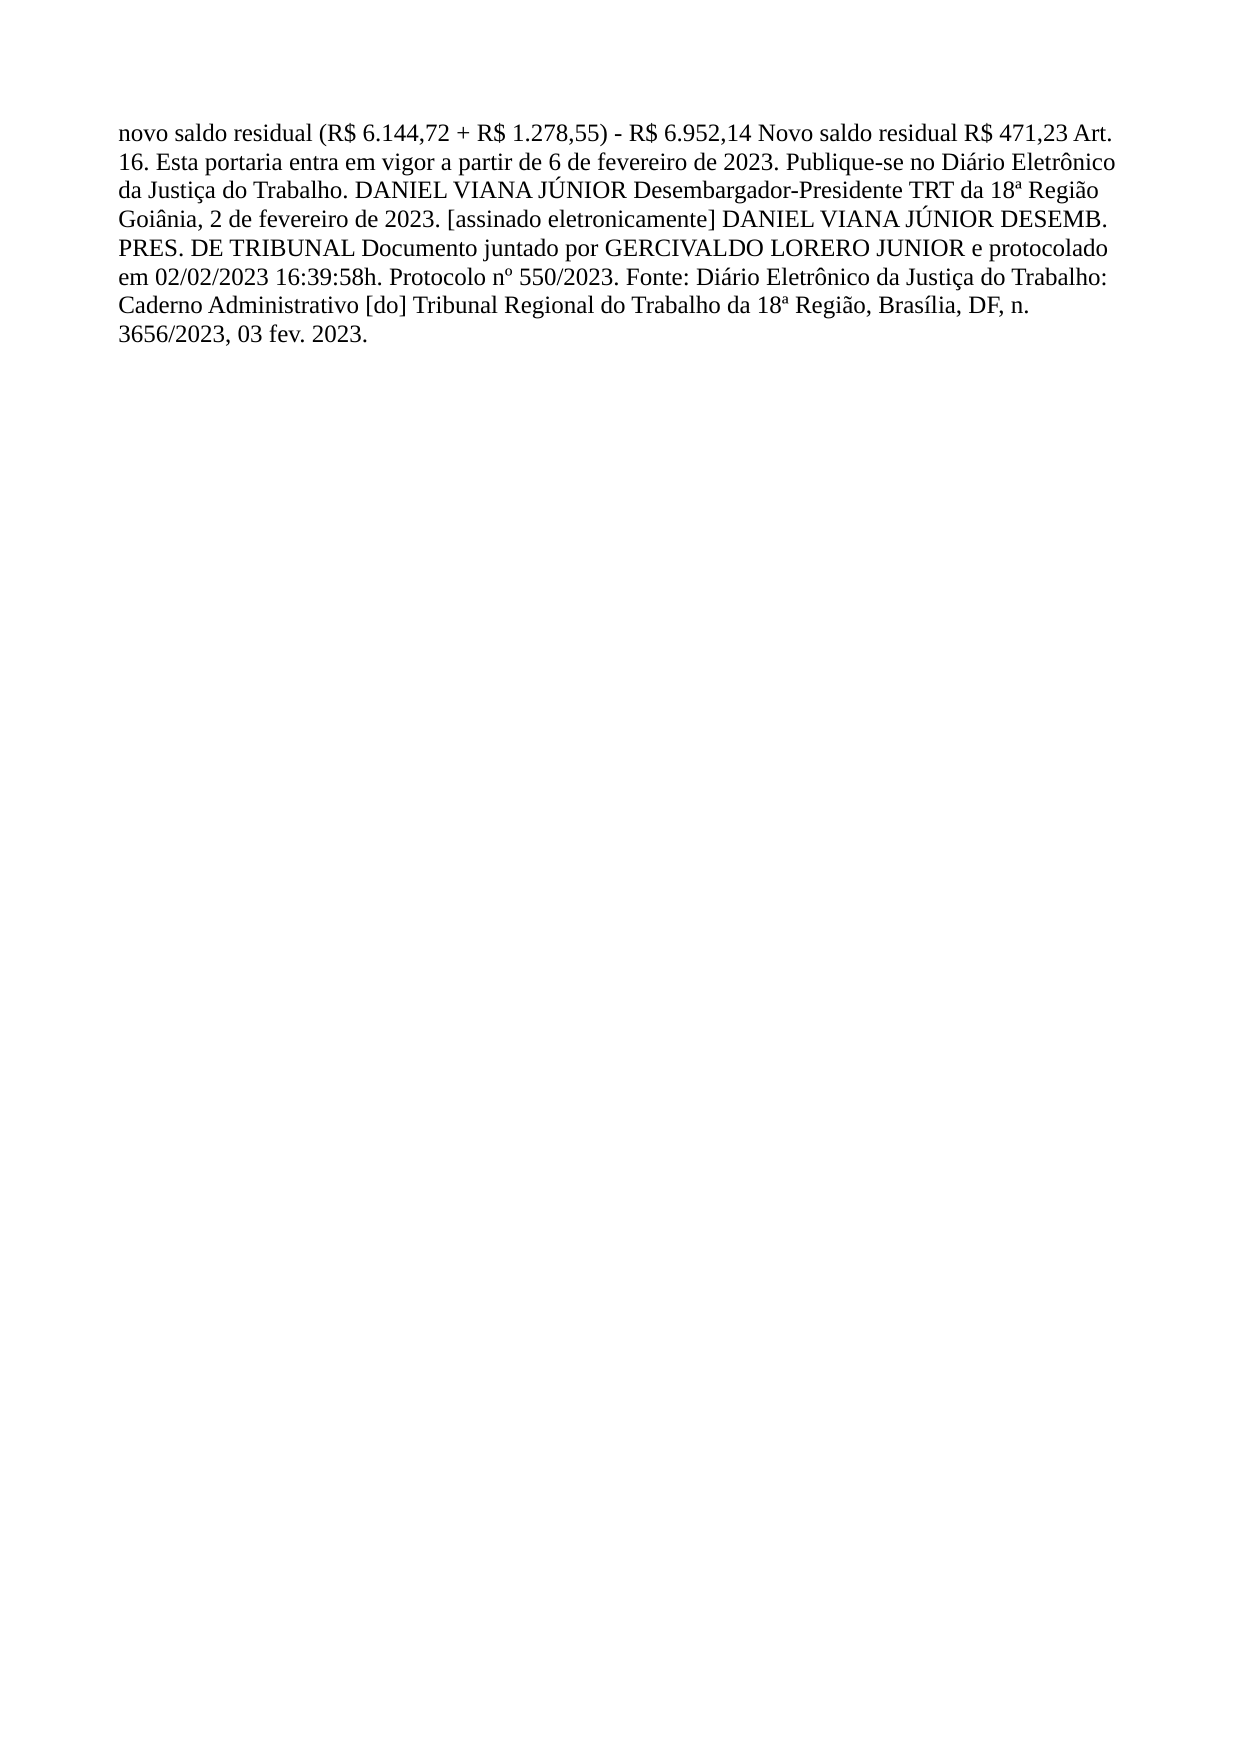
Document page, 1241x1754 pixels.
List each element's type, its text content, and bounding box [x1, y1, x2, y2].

text novo saldo residual (R$ 6.144,72 + R$ 1.278,55) - R$ 6.952,14 Novo saldo residual R$ 471,23 Art. 16. Esta portaria entra em vigor a partir de 6 de fevereiro de 2023. Publique-se no Diário Eletrônico da Justiça do Trabalho. DANIEL VIANA JÚNIOR Desembargador-Presidente TRT da 18ª Região Goiânia, 2 de fevereiro de 2023. [assinado eletronicamente] DANIEL VIANA JÚNIOR DESEMB. PRES. DE TRIBUNAL Documento juntado por GERCIVALDO LORERO JUNIOR e protocolado em 02/02/2023 16:39:58h. Protocolo nº 550/2023. Fonte: Diário Eletrônico da Justiça do Trabalho: Caderno Administrativo [do] Tribunal Regional do Trabalho da 18ª Região, Brasília, DF, n. 3656/2023, 03 fev. 2023. [118, 118, 1122, 348]
